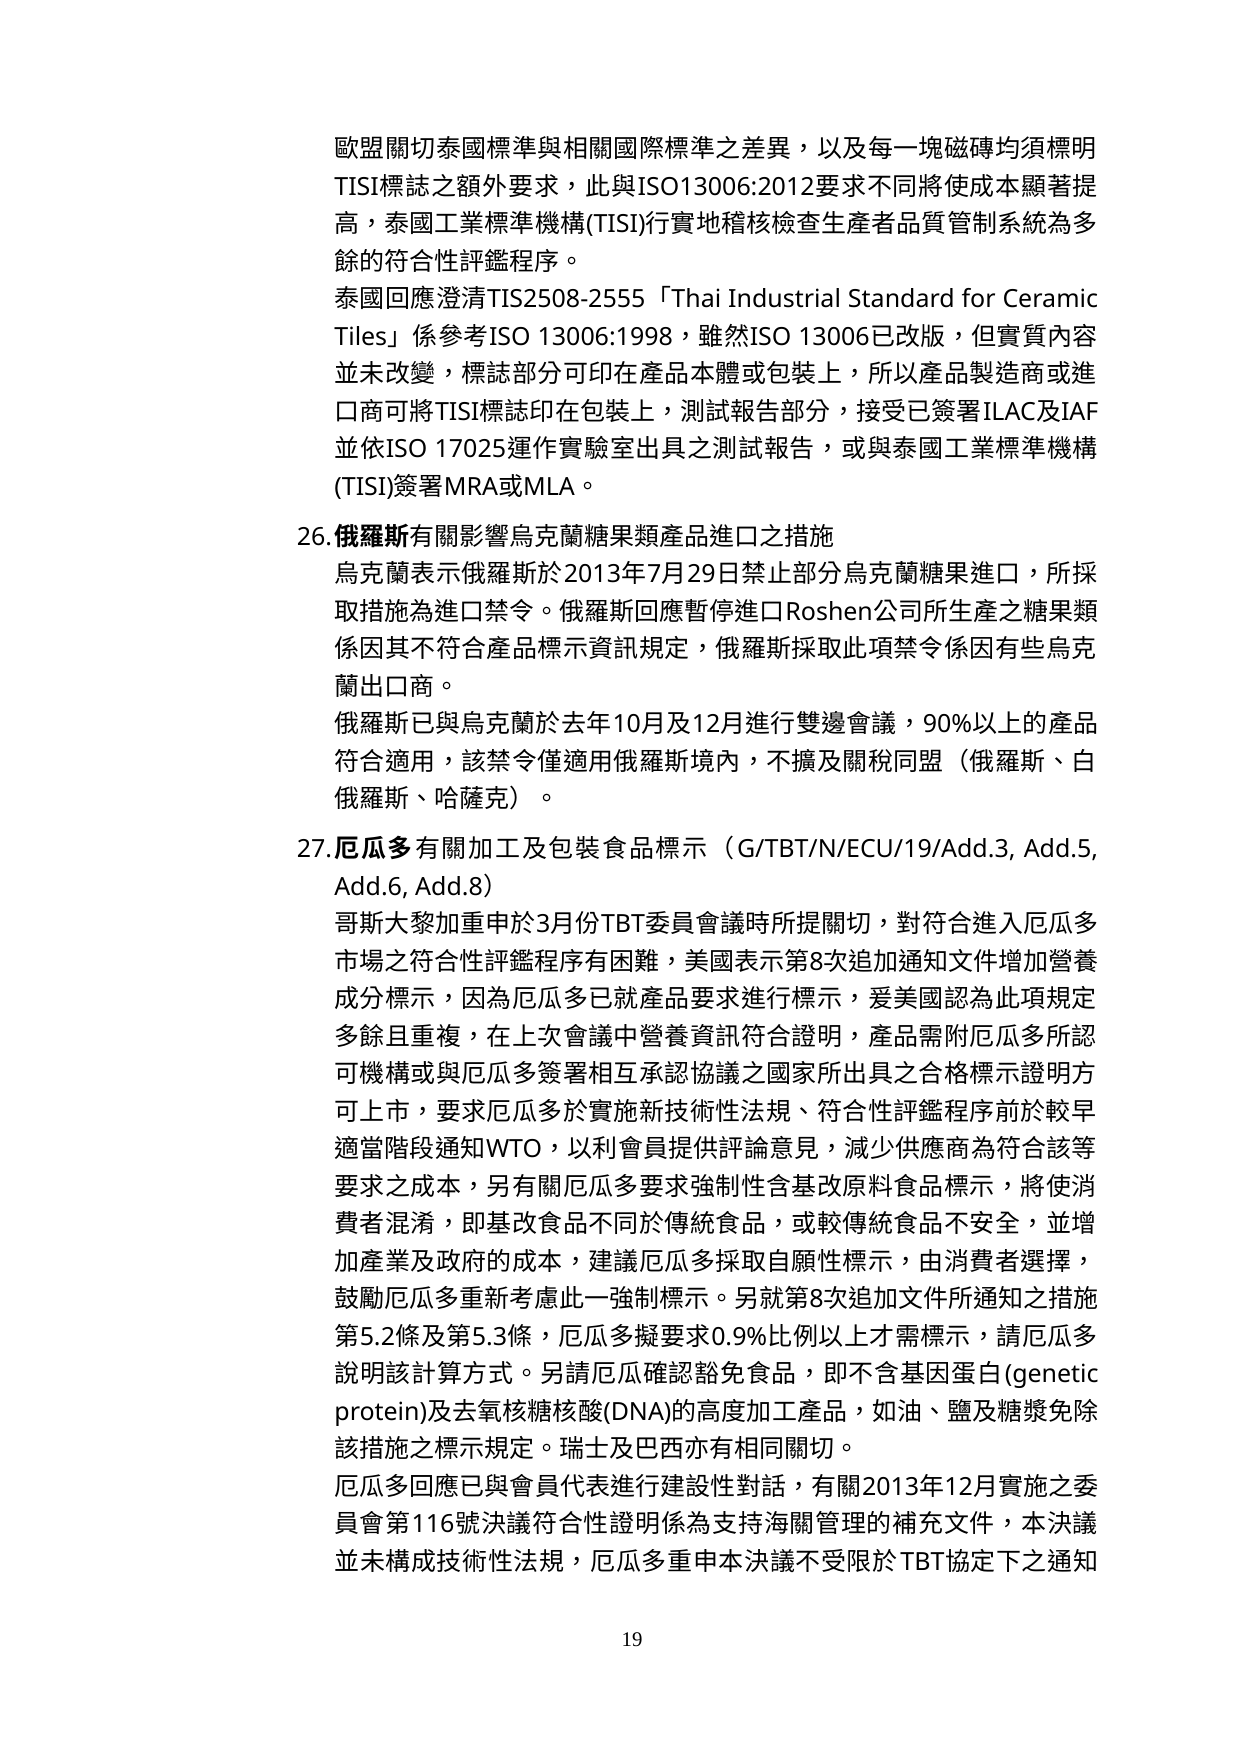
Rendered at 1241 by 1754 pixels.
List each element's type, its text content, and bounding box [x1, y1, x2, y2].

list 歐盟關切泰國標準與相關國際標準之差異，以及每一塊磁磚均須標明TISI標誌之額外要求，此與ISO13006:2012要求不同將使成本顯著提高，泰國工業標準機構(TISI)行實地稽核檢查生產者品質管制系統為多餘的符合性評鑑程序。 泰國回應澄清TIS2508-2555「Thai Industrial Standard for Ceramic Tiles」係參考ISO 13006:1998，雖然ISO 13006已改版，但實質內容並未改變，標誌部分可印在產品本體或包裝上，所以產品製造商或進口商可將TISI標誌印在包裝上，測試報告部分，接受已簽署ILAC及IAF並依ISO 17025運作實驗室出具之測試報告，或與泰國工業標準機構(TISI)簽署MRA或MLA。 [297, 128, 1098, 503]
list 厄瓜多有關加工及包裝食品標示（G/TBT/N/ECU/19/Add.3, Add.5, Add.6, Add.8） 哥斯大黎加重申於3月份TBT委員會議時所提關切，對符合進入厄瓜多市場之符合性評鑑程序有困難，美國表示第8次追加通知文件增加營養成分標示，因為厄瓜多已就產品要求進行標示，爰美國認為此項規定多餘且重複，在上次會議中營養資訊符合證明，產品需附厄瓜多所認可機構或與厄瓜多簽署相互承認協議之國家所出具之合格標示證明方可上市，要求厄瓜多於實施新技術性法規、符合性評鑑程序前於較早適當階段通知WTO，以利會員提供評論意見，減少供應商為符合該等要求之成本，另有關厄瓜多要求強制性含基改原料食品標示，將使消費者混淆，即基改食品不同於傳統食品，或較傳統食品不安全，並增加產業及政府的成本，建議厄瓜多採取自願性標示，由消費者選擇，鼓勵厄瓜多重新考慮此一強制標示。另就第8次追加文件所通知之措施第5.2條及第5.3條，厄瓜多擬要求0.9%比例以上才需標示，請厄瓜多說明該計算方式。另請厄瓜確認豁免食品，即不含基因蛋白(genetic protein)及去氧核糖核酸(DNA)的高度加工產品，如油、鹽及糖漿免除該措施之標示規定。瑞士及巴西亦有相同關切。 厄瓜多回應已與會員代表進行建設性對話，有關2013年12月實施之委員會第116號決議符合性證明係為支持海關管理的補充文件，本決議並未構成技術性法規，厄瓜多重申本決議不受限於TBT協定下之通知程序。 [297, 828, 1098, 1578]
list 俄羅斯有關影響烏克蘭糖果類產品進口之措施 烏克蘭表示俄羅斯於2013年7月29日禁止部分烏克蘭糖果進口，所採取措施為進口禁令。俄羅斯回應暫停進口Roshen公司所生產之糖果類係因其不符合產品標示資訊規定，俄羅斯採取此項禁令係因有些烏克蘭出口商。 俄羅斯已與烏克蘭於去年10月及12月進行雙邊會議，90%以上的產品符合適用，該禁令僅適用俄羅斯境內，不擴及關稅同盟（俄羅斯、白俄羅斯、哈薩克）。 [297, 515, 1098, 815]
